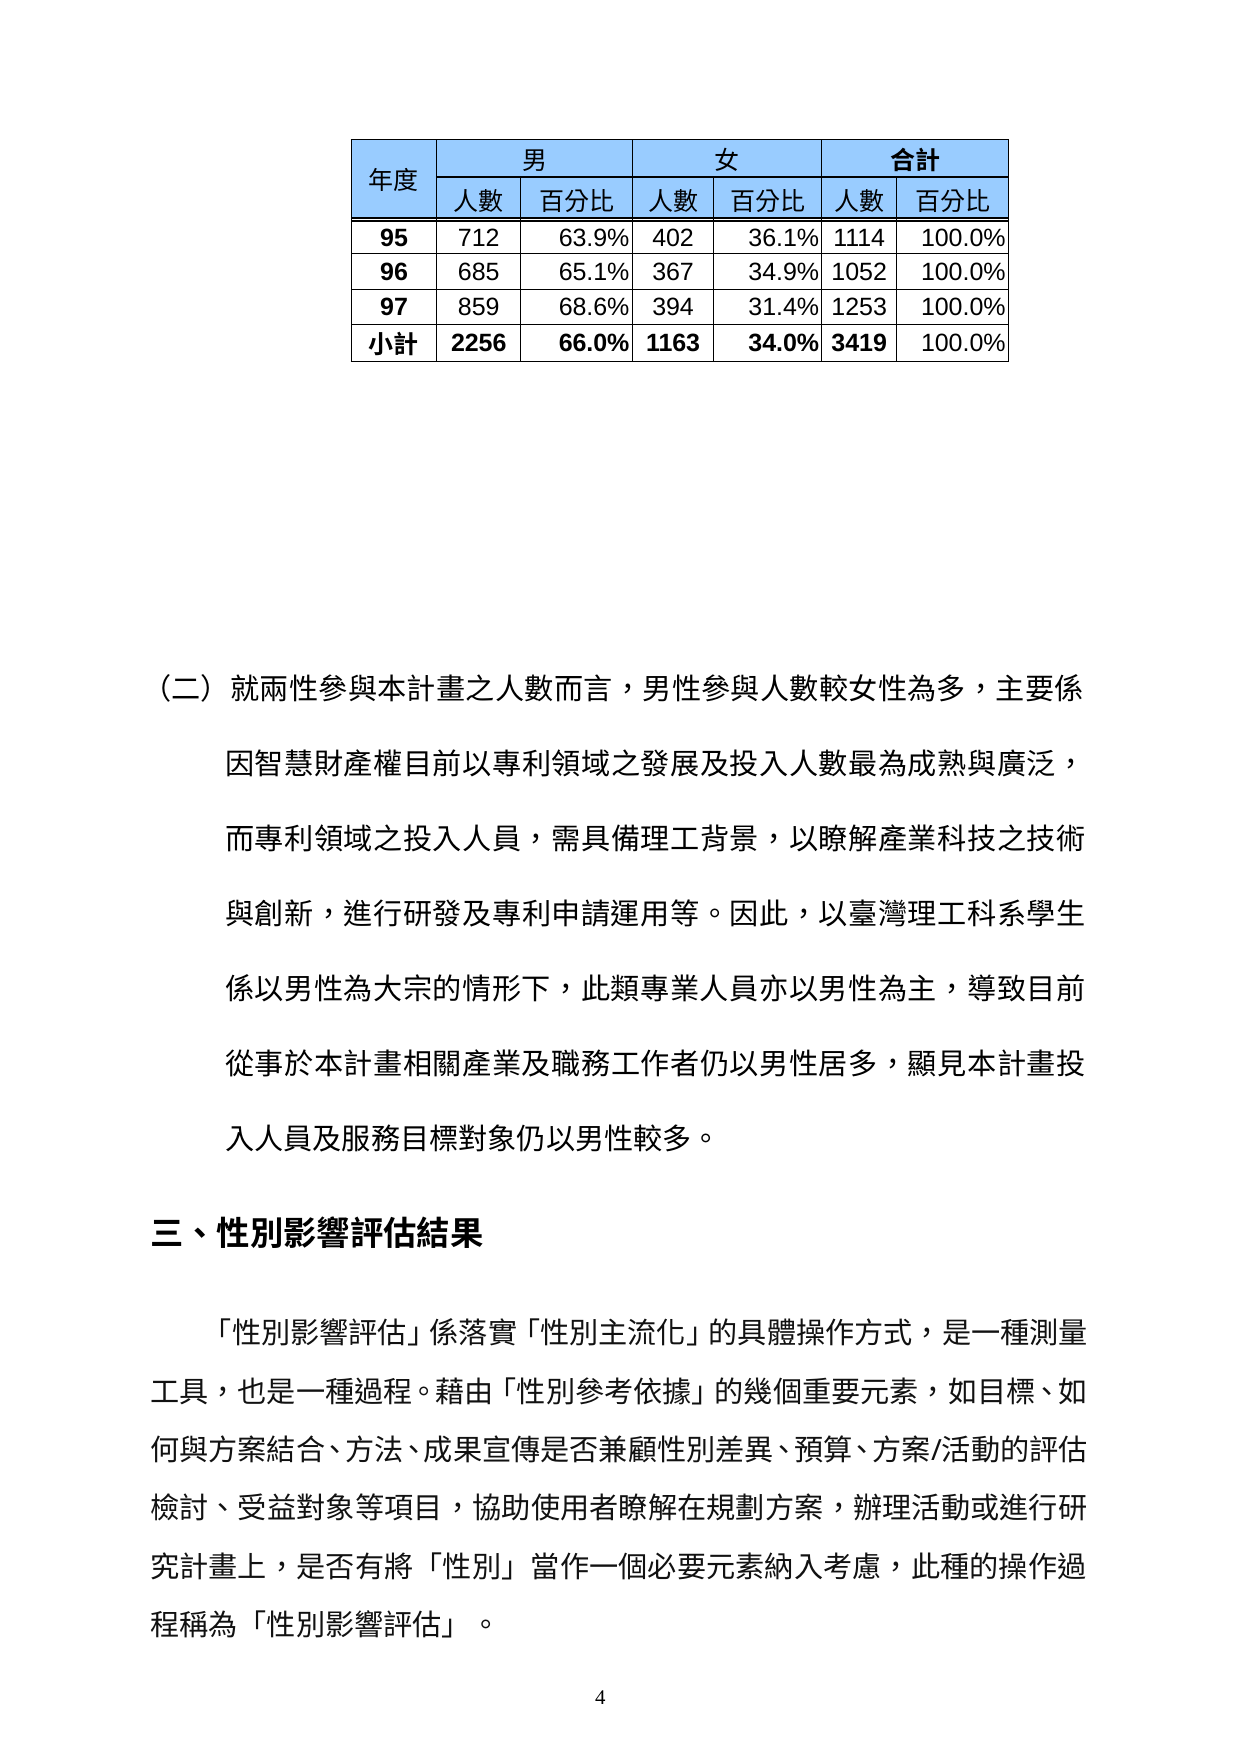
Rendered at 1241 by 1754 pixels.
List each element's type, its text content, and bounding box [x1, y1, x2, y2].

table_header 女 [633, 140, 821, 176]
table_cell 1163 [633, 325, 713, 361]
table_header 合計 [822, 140, 1008, 176]
table_cell 63.9% [521, 222, 632, 253]
table_cell 394 [633, 290, 713, 323]
table_cell 859 [437, 290, 520, 323]
table_cell 66.0% [521, 325, 632, 361]
table_cell 712 [437, 222, 520, 253]
table_cell 34.9% [714, 254, 821, 289]
table_cell 68.6% [521, 290, 632, 323]
table_cell 100.0% [897, 222, 1008, 253]
table_cell 百分比 [714, 178, 821, 217]
text 「性別影響評估」係落實「性別主流化」的具體操作方式，是一種測量工具，也是一種過程。藉由「性別參考依據」的幾個重要元素，如目標、如何與方案結合、方法、成果宣傳是否兼顧性別差異、預算、方案/活動的評估檢討、受益對象等項目，協助使用者瞭解在規劃方案，辦理活動或進行研究計畫上，是否有將「性別」當作一個必要元素納入考慮，此種的操作過程稱為「性別影響評估」。 [150, 1297, 1087, 1647]
table_cell 小計 [352, 325, 436, 361]
table_cell 97 [352, 290, 436, 323]
table_cell 百分比 [897, 178, 1008, 217]
table_cell 人數 [633, 178, 713, 217]
table_cell 31.4% [714, 290, 821, 323]
table_cell 367 [633, 254, 713, 289]
table_cell 3419 [822, 325, 896, 361]
table_cell 36.1% [714, 222, 821, 253]
table_cell 100.0% [897, 325, 1008, 361]
table_cell 人數 [822, 178, 896, 217]
table_cell 1253 [822, 290, 896, 323]
table_cell 1114 [822, 222, 896, 253]
text 三、性別影響評估結果 [150, 1193, 1087, 1268]
table_cell 685 [437, 254, 520, 289]
table_cell 34.0% [714, 325, 821, 361]
table_cell 95 [352, 222, 436, 253]
table_header 年度 [352, 140, 436, 217]
table_header 男 [437, 140, 632, 176]
table_cell 2256 [437, 325, 520, 361]
table_cell 402 [633, 222, 713, 253]
table_cell 65.1% [521, 254, 632, 289]
table_cell 96 [352, 254, 436, 289]
table_cell 100.0% [897, 290, 1008, 323]
table_cell 百分比 [521, 178, 632, 217]
table_cell 100.0% [897, 254, 1008, 289]
table_cell 人數 [437, 178, 520, 217]
text （二）就兩性參與本計畫之人數而言，男性參與人數較女性為多，主要係因智慧財產權目前以專利領域之發展及投入人數最為成熟與廣泛，而專利領域之投入人員，需具備理工背景，以瞭解產業科技之技術與創新，進行研發及專利申請運用等。因此，以臺灣理工科系學生係以男性為大宗的情形下，此類專業人員亦以男性為主，導致目前從事於本計畫相關產業及職務工作者仍以男性居多，顯見本計畫投入人員及服務目標對象仍以男性較多。 [142, 649, 1087, 1174]
table_cell 1052 [822, 254, 896, 289]
